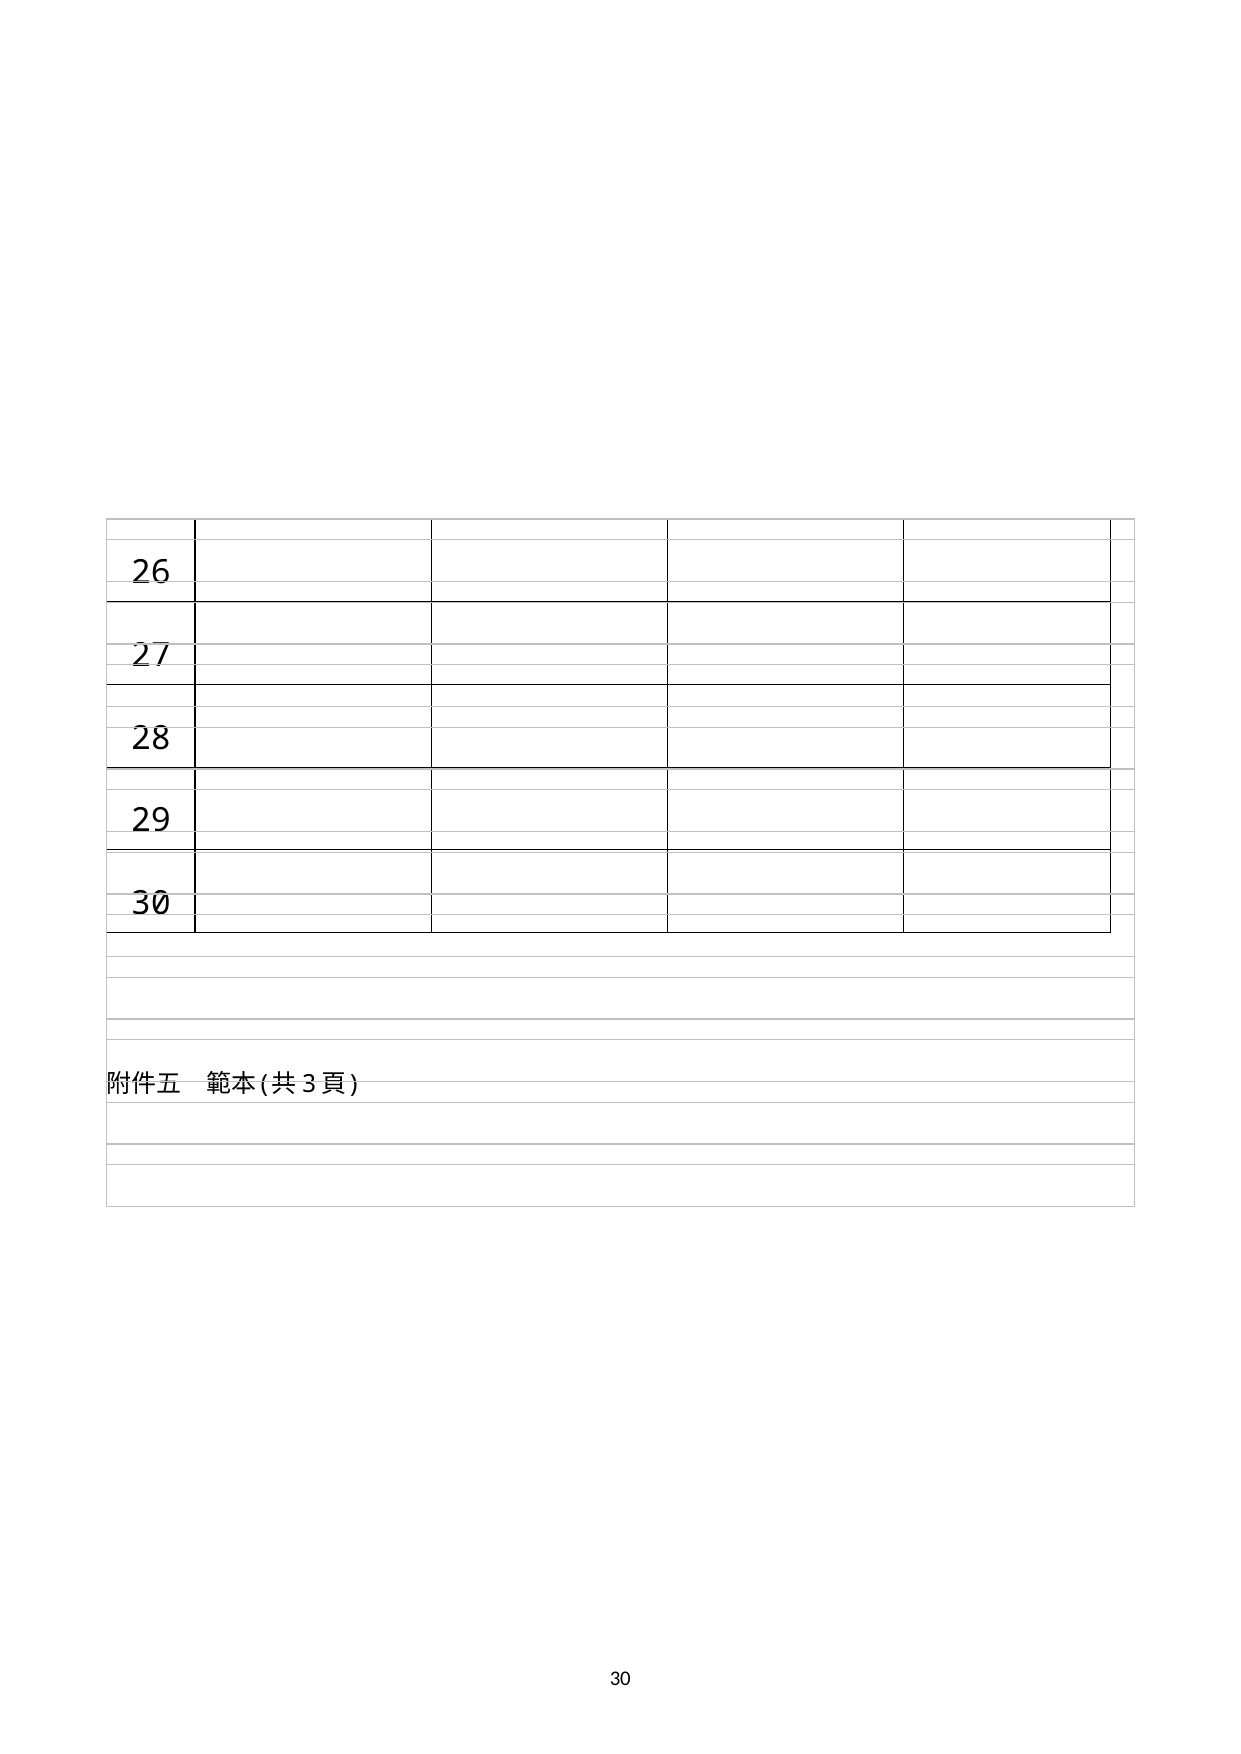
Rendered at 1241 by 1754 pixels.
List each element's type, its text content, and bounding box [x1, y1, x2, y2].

table_cell [904, 645, 1110, 664]
table_cell 30 [157, 897, 165, 912]
table_cell 29 [107, 832, 194, 849]
table_cell [432, 707, 667, 727]
table_cell [432, 728, 667, 767]
table_cell 30 [107, 915, 194, 932]
table_cell [196, 582, 431, 601]
table_cell 26 [107, 540, 194, 581]
table_cell 27 [107, 665, 194, 684]
table_cell [432, 790, 667, 831]
table_cell 30 [155, 895, 162, 907]
table_cell 29 [107, 770, 194, 789]
table_cell [432, 603, 667, 643]
table_cell 28 [107, 728, 194, 767]
table_cell [196, 685, 431, 706]
table_cell 27 [107, 603, 194, 643]
table_cell [196, 665, 431, 684]
table_cell 30 [164, 895, 194, 914]
table_cell 30 [107, 853, 194, 893]
table_cell [668, 853, 903, 893]
table_cell 26 [155, 570, 165, 581]
table_cell [432, 540, 667, 581]
table_cell [904, 520, 1110, 539]
table_cell [432, 582, 667, 601]
table_cell [904, 915, 1110, 932]
table_cell [107, 685, 194, 706]
table_cell [668, 582, 903, 601]
text 附件五 範本(共3頁) [107, 1082, 1134, 1100]
table_cell [904, 707, 1110, 727]
table_cell [196, 853, 431, 893]
table_cell 29 [155, 809, 165, 820]
table_cell [668, 915, 903, 932]
table_cell [196, 728, 431, 767]
table_cell [432, 520, 667, 539]
table_cell [668, 770, 903, 789]
table_cell 27 [137, 645, 165, 664]
table_cell [196, 707, 431, 727]
table_cell [668, 645, 903, 664]
table_cell [196, 895, 431, 914]
table_cell [668, 707, 903, 727]
table_cell [668, 603, 903, 643]
table_cell [668, 520, 903, 539]
table_cell [107, 707, 194, 727]
table_cell [432, 915, 667, 932]
table_cell [432, 770, 667, 789]
table_cell [432, 645, 667, 664]
table_cell [904, 665, 1110, 684]
table_cell [904, 728, 1110, 767]
table_cell 27 [160, 645, 194, 664]
table_cell 30 [107, 895, 144, 914]
text 附件五 範本(共3頁) [107, 1064, 1134, 1081]
table_cell [668, 832, 903, 849]
table_cell 26 [107, 582, 194, 601]
table_cell [904, 582, 1110, 601]
table_cell [432, 853, 667, 893]
table_cell [904, 603, 1110, 643]
table_cell 30 [142, 895, 156, 914]
table_cell [196, 790, 431, 831]
table_cell [432, 832, 667, 849]
table_cell 29 [107, 790, 194, 831]
table_cell [904, 685, 1110, 706]
table_cell [668, 540, 903, 581]
table_cell [196, 770, 431, 789]
table_cell [432, 665, 667, 684]
table_cell [196, 915, 431, 932]
table_cell [668, 895, 903, 914]
table_cell 26 [107, 520, 194, 539]
table_cell [196, 645, 431, 664]
table_cell [904, 895, 1110, 914]
table_cell [904, 790, 1110, 831]
table_cell [904, 770, 1110, 789]
table_cell [904, 540, 1110, 581]
table_cell [904, 853, 1110, 893]
table_cell [904, 832, 1110, 849]
table_cell [196, 603, 431, 643]
table_cell [196, 832, 431, 849]
table_cell 27 [107, 645, 144, 664]
table_cell [668, 728, 903, 767]
table_cell [196, 520, 431, 539]
table_cell [432, 895, 667, 914]
table_cell [432, 685, 667, 706]
table_cell [668, 665, 903, 684]
table_cell [668, 790, 903, 831]
table_cell [668, 685, 903, 706]
table_cell [196, 540, 431, 581]
